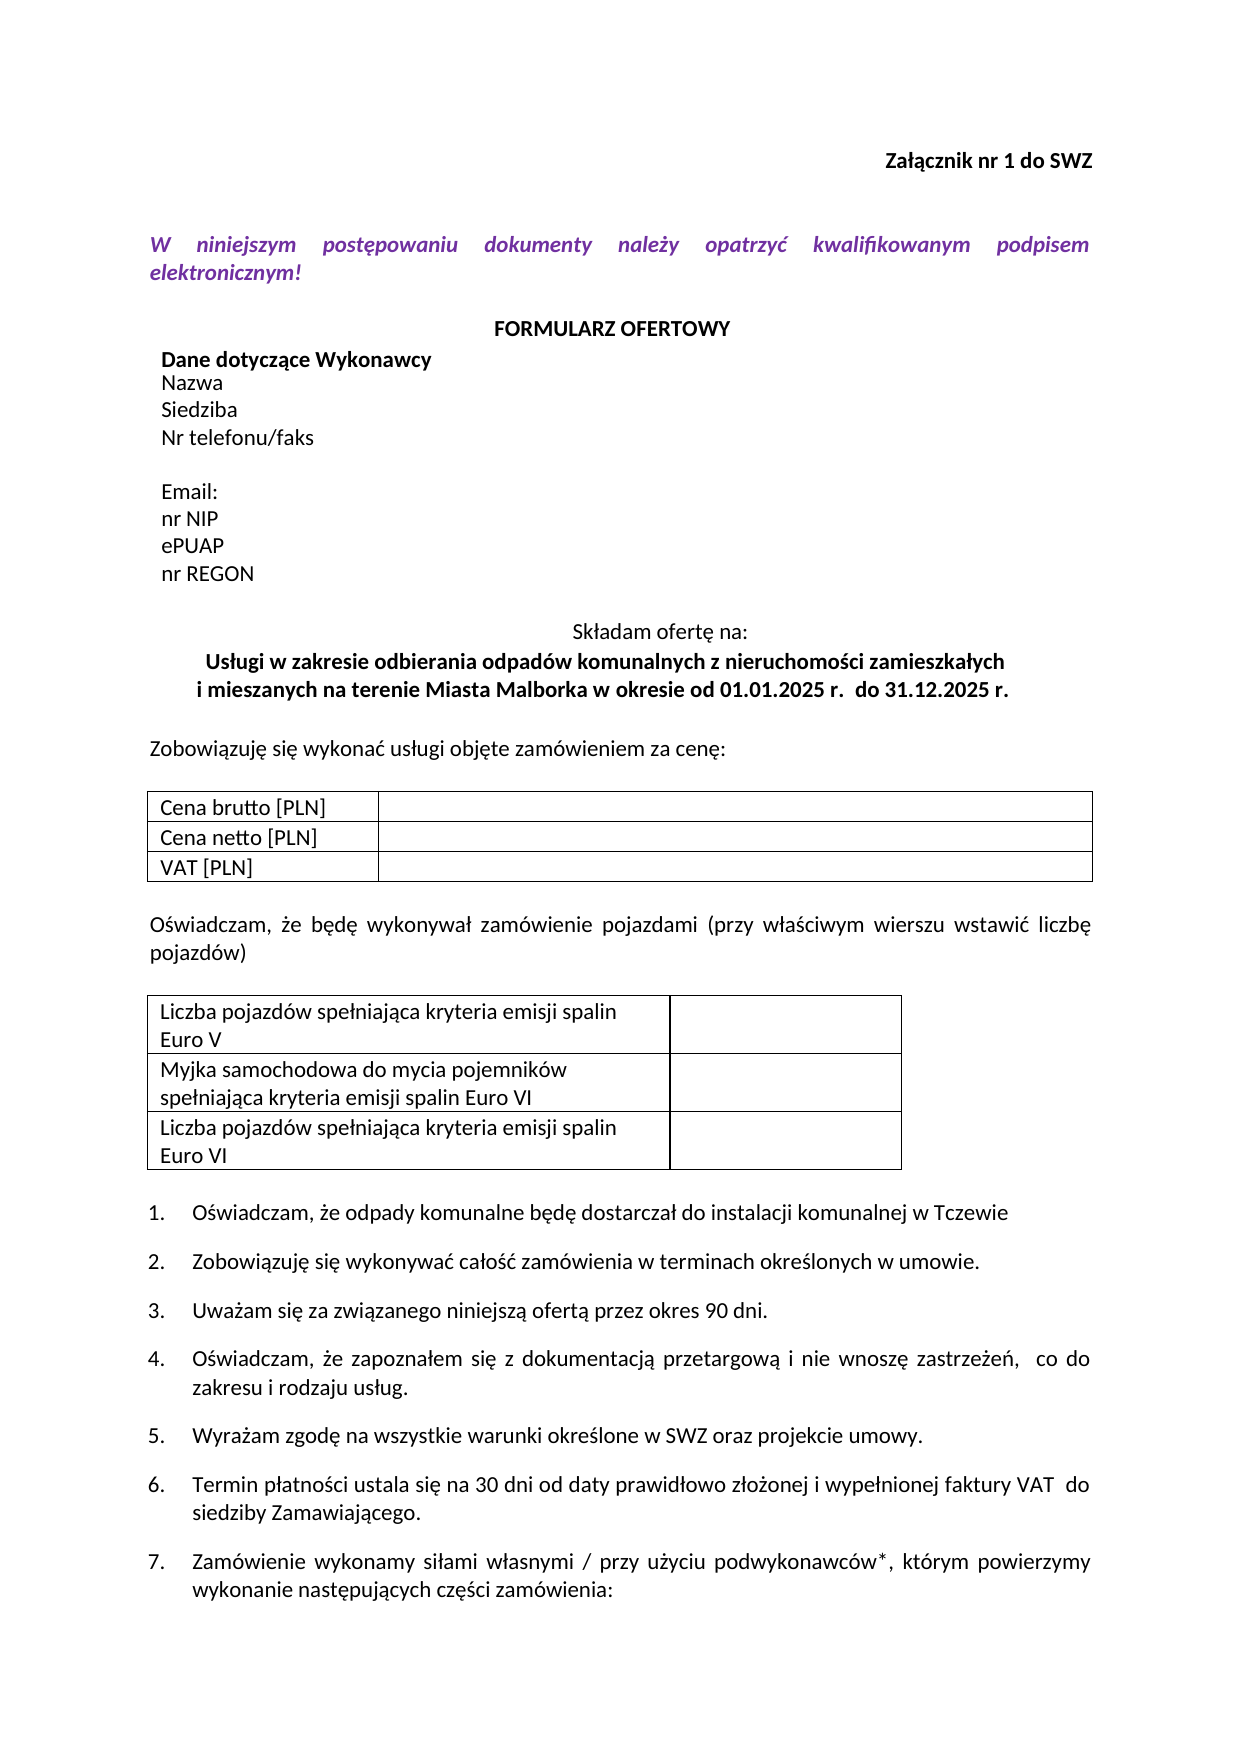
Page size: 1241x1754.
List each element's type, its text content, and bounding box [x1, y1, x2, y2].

table_cell [379, 852, 1092, 881]
table_cell VAT [PLN] [148, 852, 378, 881]
text Załącznik nr 1 do SWZ [149, 146, 1092, 174]
table_header Liczba pojazdów spełniająca kryteria emisji spalin Euro V [148, 996, 669, 1053]
text Usługi w zakresie odbierania odpadów komunalnych z nieruchomości zamieszkałych i mieszanych na terenie Miasta Malborka w okresie od 01.01.2025 r. do 31.12.2025 r. [149, 647, 1061, 703]
table_cell Liczba pojazdów spełniająca kryteria emisji spalin Euro VI [148, 1112, 669, 1169]
list Oświadczam, że zapoznałem się z dokumentacją przetargową i nie wnoszę zastrzeżeń, co do zakresu i rodzaju usług. [148, 1344, 1092, 1401]
list Termin płatności ustala się na 30 dni od daty prawidłowo złożonej i wypełnionej faktury VAT do siedziby Zamawiającego. [148, 1470, 1092, 1526]
table_header [379, 792, 1092, 821]
list Oświadczam, że odpady komunalne będę dostarczał do instalacji komunalnej w Tczewie [148, 1198, 1092, 1226]
table_cell [671, 1112, 901, 1169]
text Zobowiązuję się wykonać usługi objęte zamówieniem za cenę: [149, 734, 1092, 762]
table_header [671, 996, 901, 1053]
table_cell [379, 822, 1092, 851]
table_header Cena brutto [PLN] [148, 792, 378, 821]
list Zamówienie wykonamy siłami własnymi / przy użyciu podwykonawców*, którym powierzymy wykonanie następujących części zamówienia: [148, 1547, 1092, 1603]
text W niniejszym postępowaniu dokumenty należy opatrzyć kwalifikowanym podpisem elektronicznym! [149, 230, 1092, 286]
table_cell Cena netto [PLN] [148, 822, 378, 851]
list Uważam się za związanego niniejszą ofertą przez okres 90 dni. [148, 1296, 1092, 1324]
text Oświadczam, że będę wykonywał zamówienie pojazdami (przy właściwym wierszu wstawić liczbę pojazdów) [149, 910, 1092, 966]
list Wyrażam zgodę na wszystkie warunki określone w SWZ oraz projekcie umowy. [148, 1421, 1092, 1449]
list Zobowiązuję się wykonywać całość zamówienia w terminach określonych w umowie. [148, 1247, 1092, 1275]
table_cell [671, 1054, 901, 1111]
table_cell Myjka samochodowa do mycia pojemników spełniająca kryteria emisji spalin Euro VI [148, 1054, 669, 1111]
